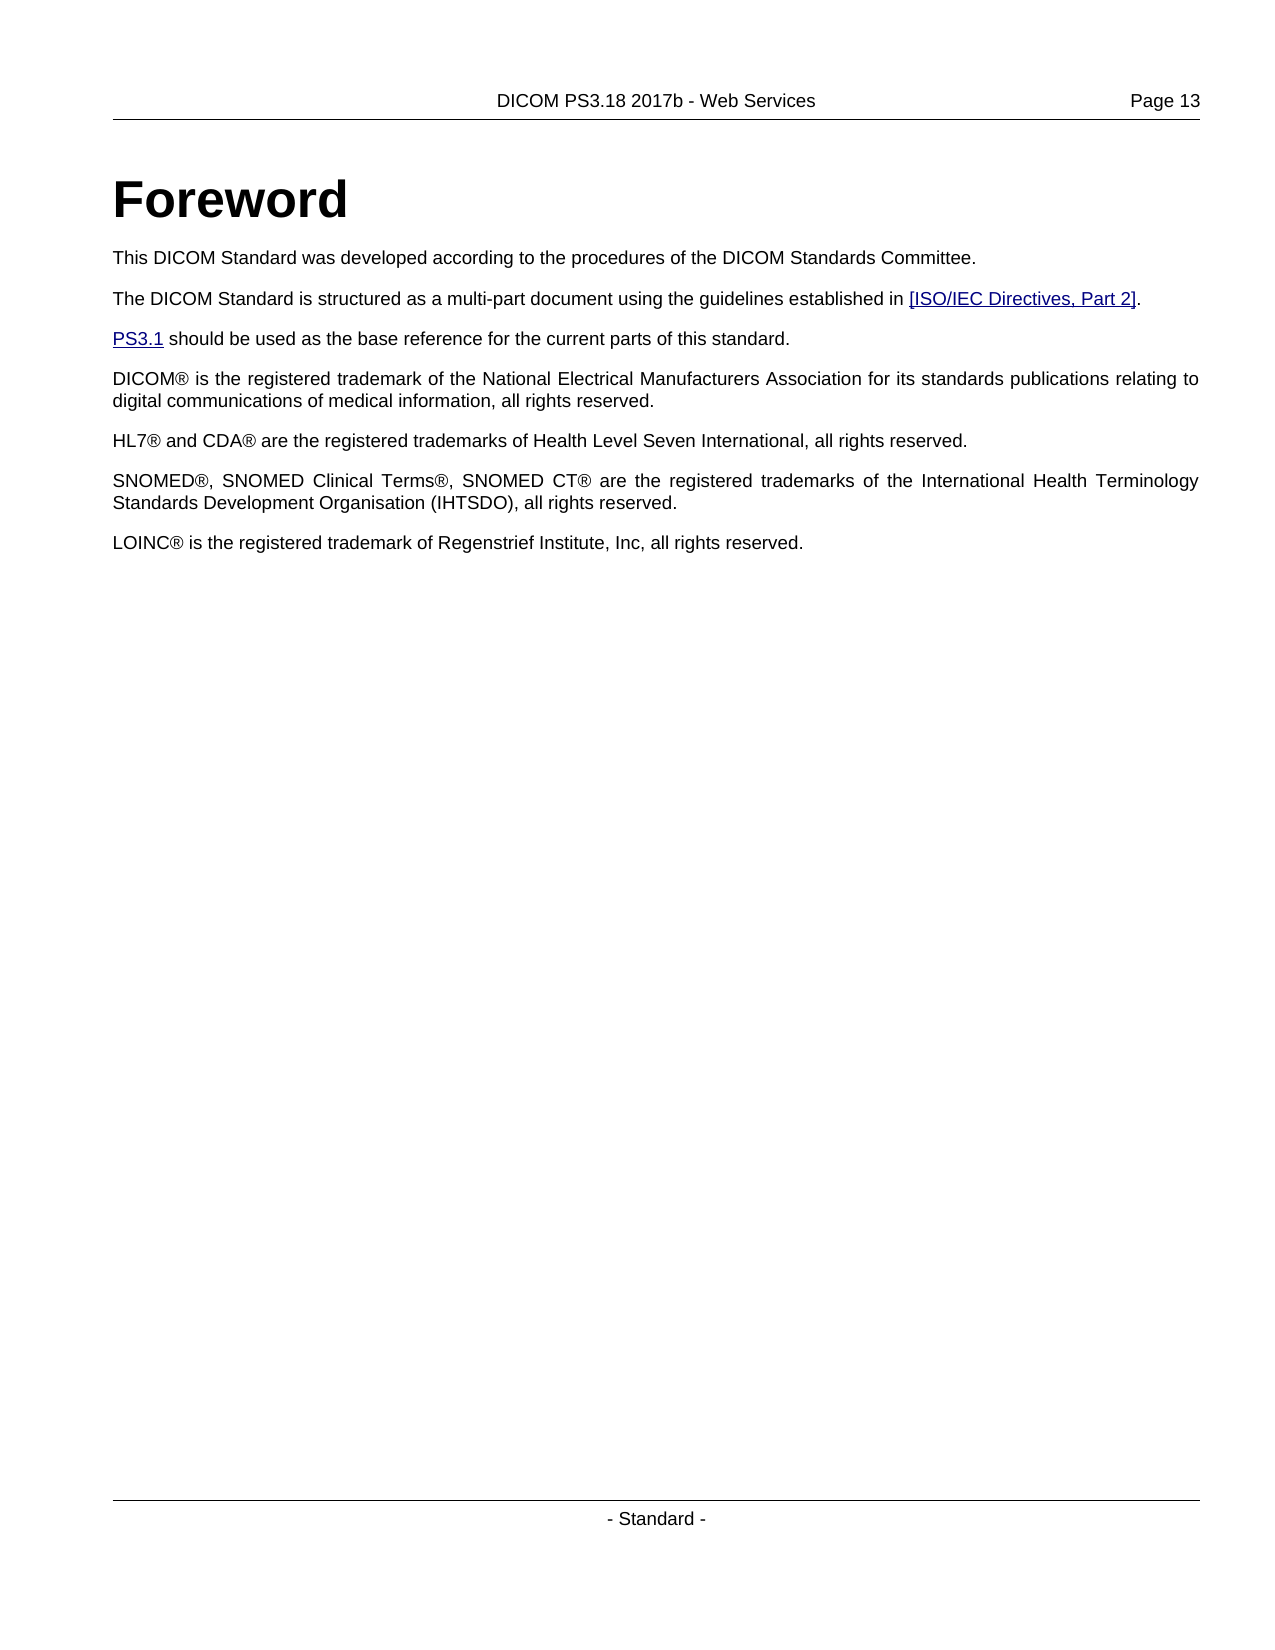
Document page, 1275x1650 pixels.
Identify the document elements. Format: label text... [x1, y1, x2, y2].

text HL7® and CDA® are the registered trademarks of Health Level Seven International, all rights reserved. [112, 430, 1200, 451]
text SNOMED®, SNOMED Clinical Terms®, SNOMED CT® are the registered trademarks of the International Health Terminology Standards Development Organisation (IHTSDO), all rights reserved. [112, 470, 1200, 513]
text Foreword [112, 169, 1200, 228]
text The DICOM Standard is structured as a multi-part document using the guidelines established in [ISO/IEC Directives, Part 2]. [112, 287, 1200, 309]
text PS3.1 should be used as the base reference for the current parts of this standard. [112, 328, 1200, 349]
text DICOM® is the registered trademark of the National Electrical Manufacturers Association for its standards publications relating to digital communications of medical information, all rights reserved. [112, 368, 1200, 411]
text This DICOM Standard was developed according to the procedures of the DICOM Standards Committee. [112, 247, 1200, 269]
text LOINC® is the registered trademark of Regenstrief Institute, Inc, all rights reserved. [112, 532, 1200, 554]
